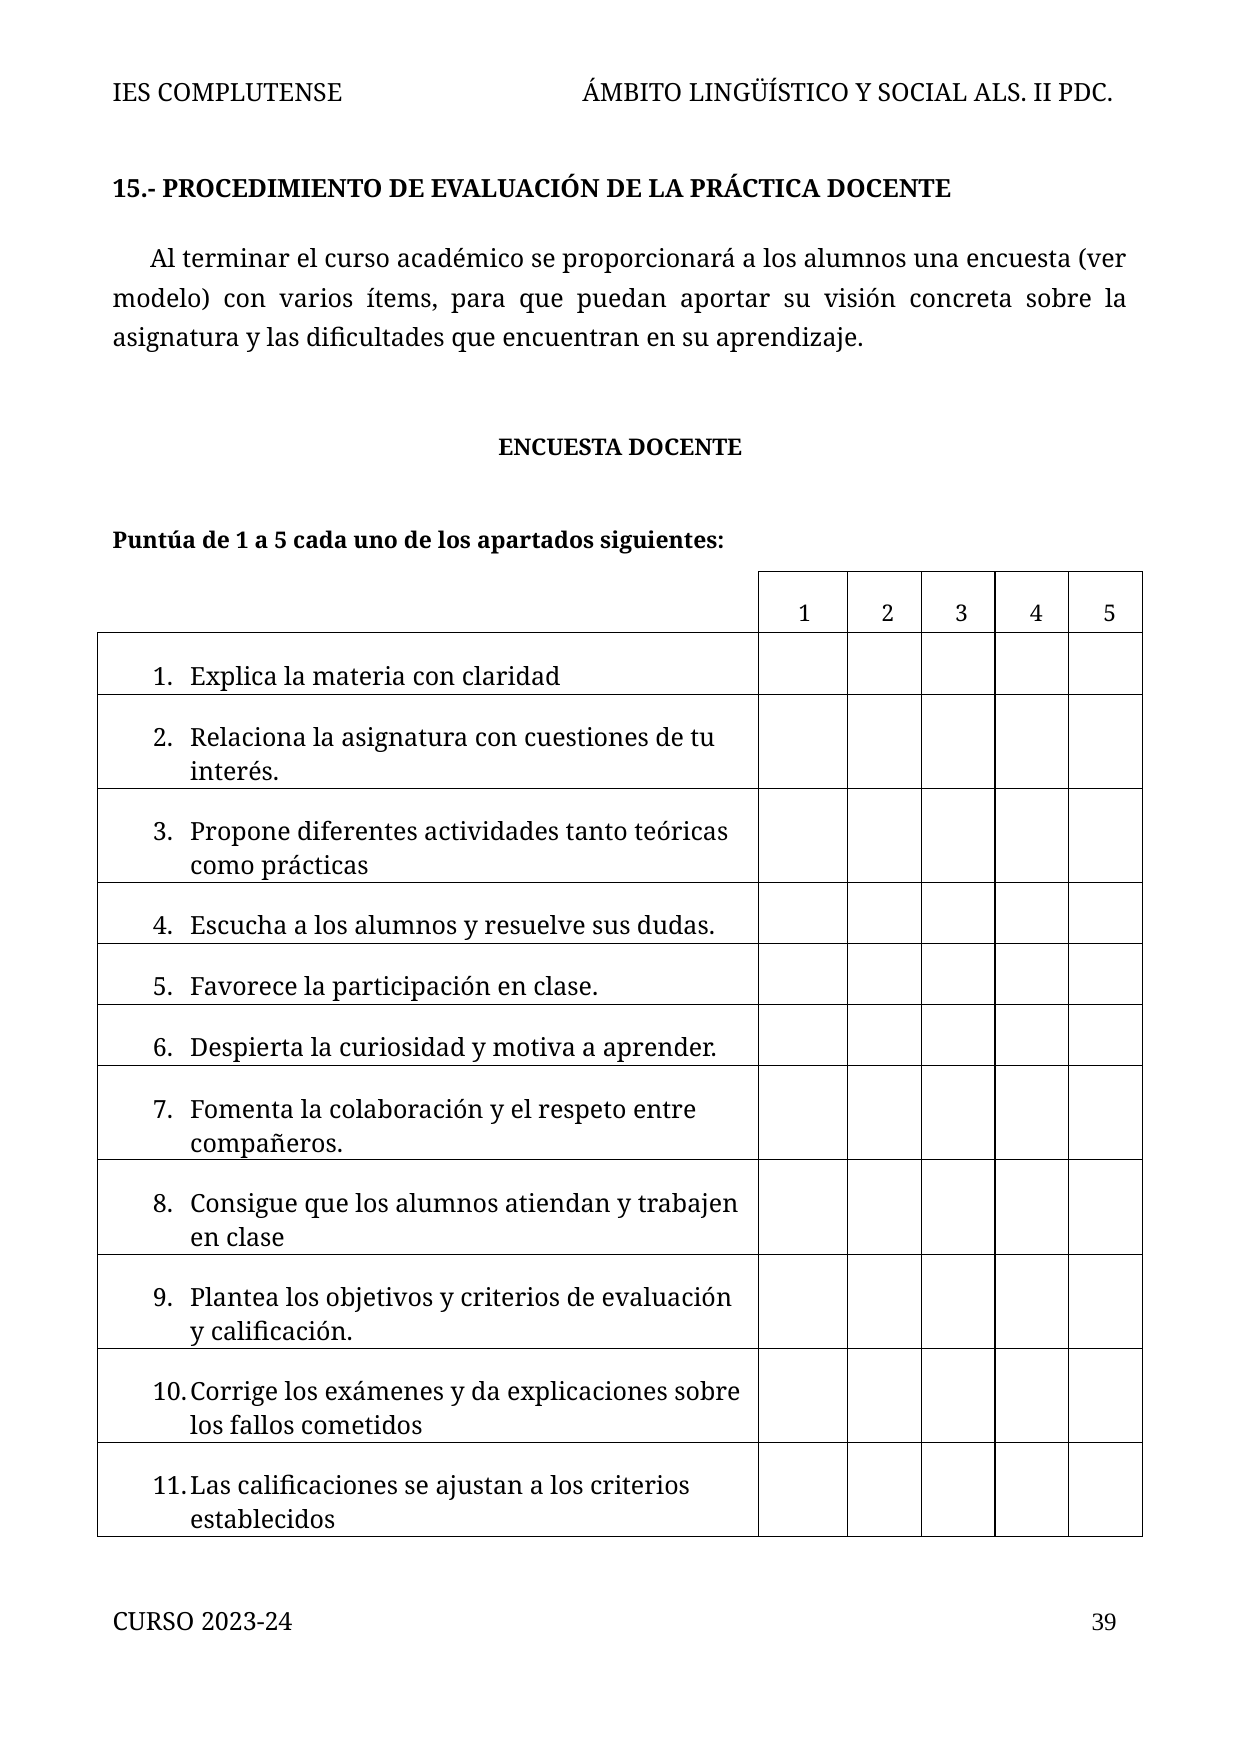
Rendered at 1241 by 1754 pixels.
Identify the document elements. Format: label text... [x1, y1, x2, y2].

table_cell [759, 1160, 847, 1253]
table_cell [922, 789, 994, 882]
table_cell Fomenta la colaboración y el respeto entre compañeros. [98, 1066, 758, 1159]
table_cell [922, 1066, 994, 1159]
table_cell [759, 695, 847, 788]
table_cell [922, 695, 994, 788]
table_cell [996, 1005, 1068, 1065]
table_cell [922, 633, 994, 693]
table_cell [996, 1443, 1068, 1536]
table_cell [996, 789, 1068, 882]
table_cell [1069, 1005, 1142, 1065]
table_cell Relaciona la asignatura con cuestiones de tu interés. [98, 695, 758, 788]
table_cell Explica la materia con claridad [98, 633, 758, 693]
table_cell [996, 944, 1068, 1004]
table_cell [922, 944, 994, 1004]
table_cell [1069, 1349, 1142, 1442]
table_cell [848, 1066, 921, 1159]
table_cell [759, 1255, 847, 1348]
text Puntúa de 1 a 5 cada uno de los apartados siguientes: [112, 524, 1128, 556]
table_cell [759, 1066, 847, 1159]
table_cell [848, 883, 921, 943]
table_cell [996, 883, 1068, 943]
table_cell [996, 1066, 1068, 1159]
table_header 5 [1069, 572, 1142, 632]
text ENCUESTA DOCENTE [112, 431, 1128, 462]
table_cell [848, 1005, 921, 1065]
table_cell [848, 1160, 921, 1253]
table_cell [922, 883, 994, 943]
table_header 4 [996, 572, 1068, 632]
table_cell [1069, 1160, 1142, 1253]
table_cell [848, 695, 921, 788]
table_cell Plantea los objetivos y criterios de evaluación y calificación. [98, 1255, 758, 1348]
table_cell [848, 1349, 921, 1442]
table_cell [848, 1255, 921, 1348]
table_cell [1069, 633, 1142, 693]
table_cell [1069, 789, 1142, 882]
table_cell Corrige los exámenes y da explicaciones sobre los fallos cometidos [98, 1349, 758, 1442]
table_cell [996, 1255, 1068, 1348]
table_header [98, 571, 758, 632]
table_cell [1069, 1255, 1142, 1348]
table_cell [759, 1005, 847, 1065]
table_cell [759, 944, 847, 1004]
table_cell [1069, 695, 1142, 788]
table_cell [922, 1255, 994, 1348]
table_cell [759, 1349, 847, 1442]
table_cell [996, 1160, 1068, 1253]
table_cell [996, 633, 1068, 693]
table_cell Consigue que los alumnos atiendan y trabajen en clase [98, 1160, 758, 1253]
table_cell [848, 944, 921, 1004]
table_cell Despierta la curiosidad y motiva a aprender. [98, 1005, 758, 1065]
table_cell [1069, 1066, 1142, 1159]
table_cell [848, 633, 921, 693]
table_cell [996, 695, 1068, 788]
text Al terminar el curso académico se proporcionará a los alumnos una encuesta (ver modelo) con varios ítems, para que puedan aportar su visión concreta sobre la asignatura y las dificultades que encuentran en su aprendizaje. [112, 241, 1128, 353]
table_cell [1069, 944, 1142, 1004]
table_cell [848, 1443, 921, 1536]
table_cell [1069, 883, 1142, 943]
table_header 2 [848, 572, 921, 632]
table_cell [759, 883, 847, 943]
table_cell Las calificaciones se ajustan a los criterios establecidos [98, 1443, 758, 1536]
table_cell Favorece la participación en clase. [98, 944, 758, 1004]
table_cell [848, 789, 921, 882]
table_cell Escucha a los alumnos y resuelve sus dudas. [98, 883, 758, 943]
subtitle 15.- PROCEDIMIENTO DE EVALUACIÓN DE LA PRÁCTICA DOCENTE [112, 171, 1128, 205]
table_cell [759, 789, 847, 882]
table_cell [922, 1005, 994, 1065]
table_header 1 [759, 572, 847, 632]
table_cell [996, 1349, 1068, 1442]
table_cell [759, 633, 847, 693]
table_cell [922, 1349, 994, 1442]
table_header 3 [922, 572, 994, 632]
table_cell [759, 1443, 847, 1536]
table_cell [922, 1160, 994, 1253]
table_cell Propone diferentes actividades tanto teóricas como prácticas [98, 789, 758, 882]
table_cell [922, 1443, 994, 1536]
table_cell [1069, 1443, 1142, 1536]
